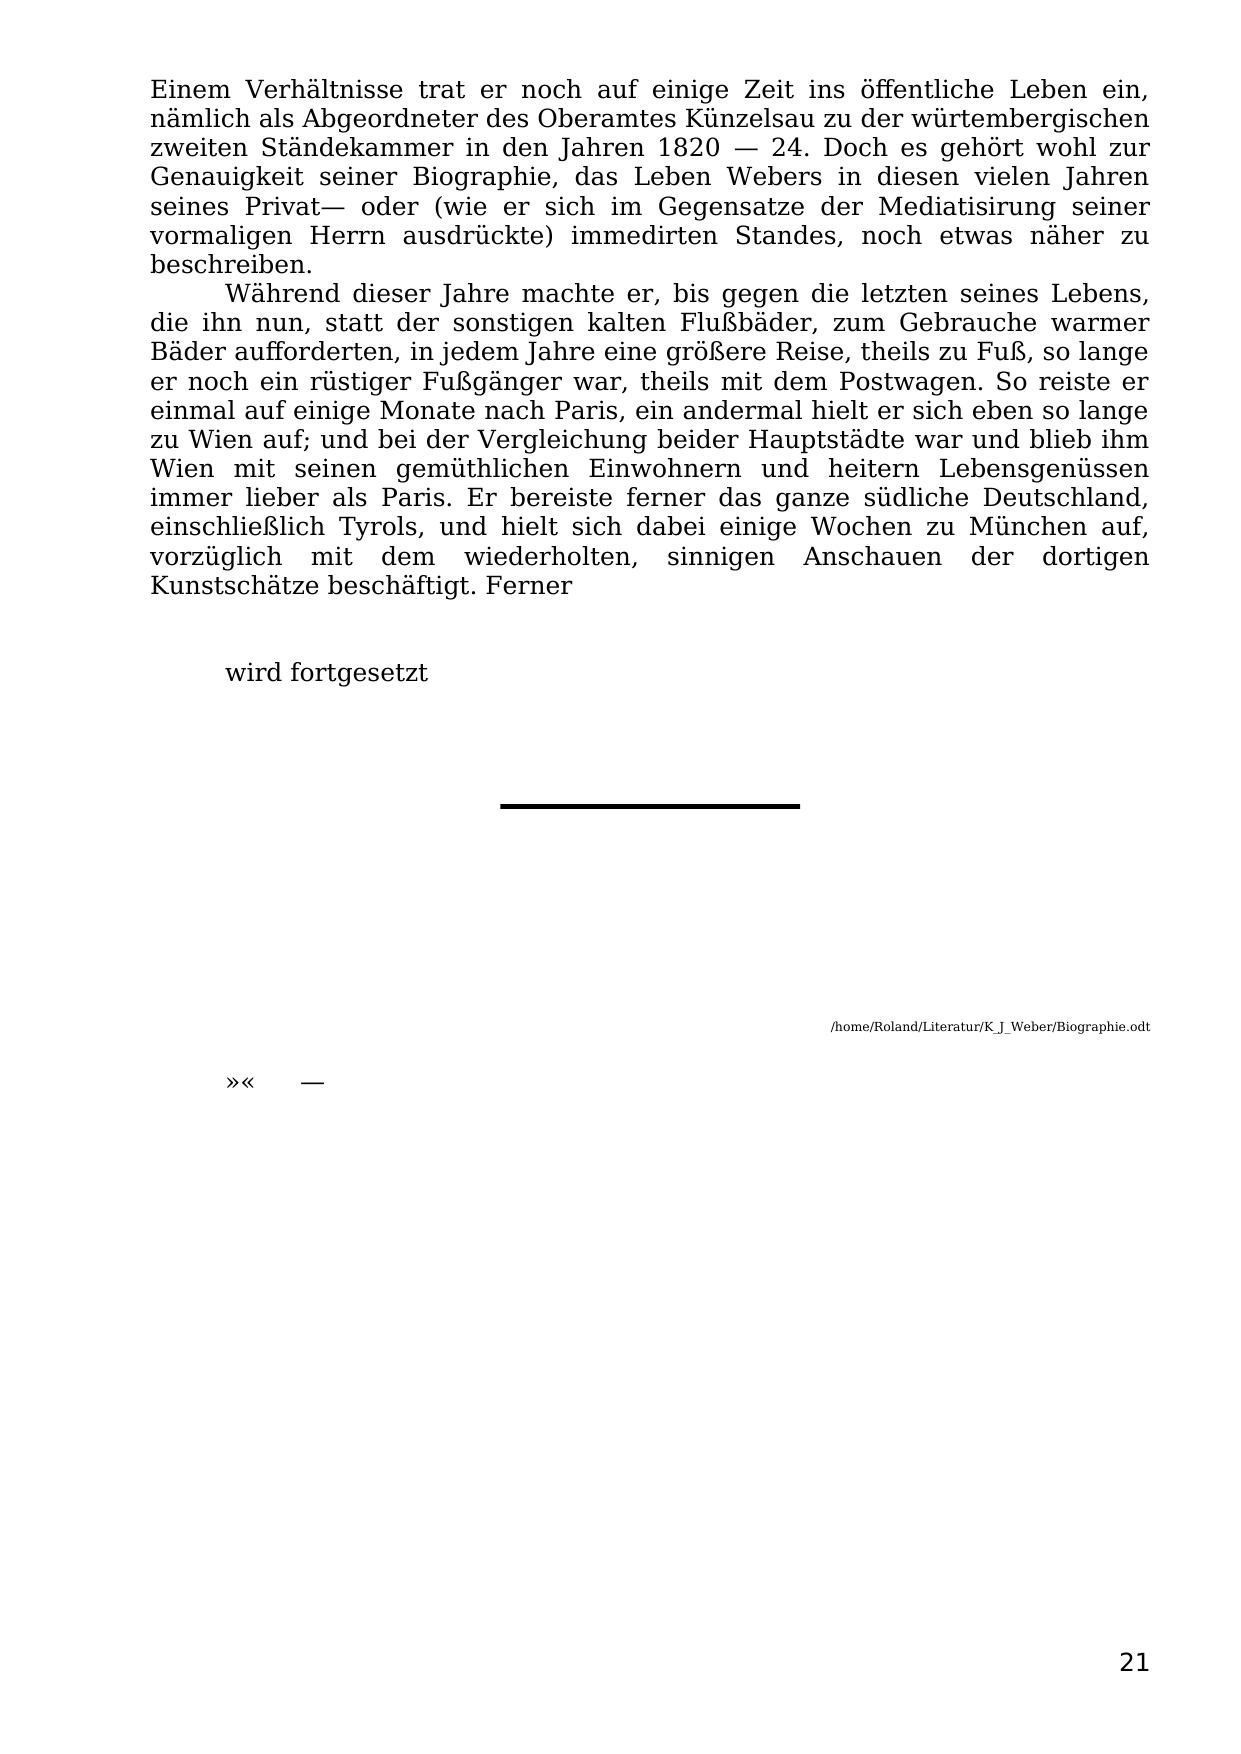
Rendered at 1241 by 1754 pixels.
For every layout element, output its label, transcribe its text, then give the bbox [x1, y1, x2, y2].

text »« — [150, 1064, 1151, 1096]
text wird fortgesetzt [150, 658, 1151, 687]
picture [500, 804, 801, 809]
text Während dieser Jahre machte er, bis gegen die letzten seines Lebens, die ihn nun, statt der sonstigen kalten Flußbäder, zum Gebrauche warmer Bäder aufforderten, in jedem Jahre eine größere Reise, theils zu Fuß, so lange er noch ein rüstiger Fußgänger war, theils mit dem Postwagen. So reiste er einmal auf einige Monate nach Paris, ein andermal hielt er sich eben so lange zu Wien auf; und bei der Vergleichung beider Hauptstädte war und blieb ihm Wien mit seinen gemüthlichen Einwohnern und heitern Lebensgenüssen immer lieber als Paris. Er bereiste ferner das ganze südliche Deutschland, einschließlich Tyrols, und hielt sich dabei einige Wochen zu München auf, vorzüglich mit dem wiederholten, sinnigen Anschauen der dortigen Kunstschätze beschäftigt. Ferner [150, 279, 1151, 600]
text /home/Roland/Literatur/K_J_Weber/Biographie.odt [150, 1008, 1151, 1034]
text Einem Verhältnisse trat er noch auf einige Zeit ins öffentliche Leben ein, nämlich als Abgeordneter des Oberamtes Künzelsau zu der würtembergischen zweiten Ständekammer in den Jahren 1820 — 24. Doch es gehört wohl zur Genauigkeit seiner Biographie, das Leben Webers in diesen vielen Jahren seines Privat— oder (wie er sich im Gegensatze der Mediatisirung seiner vormaligen Herrn ausdrückte) immedirten Standes, noch etwas näher zu beschreiben. [150, 75, 1151, 279]
